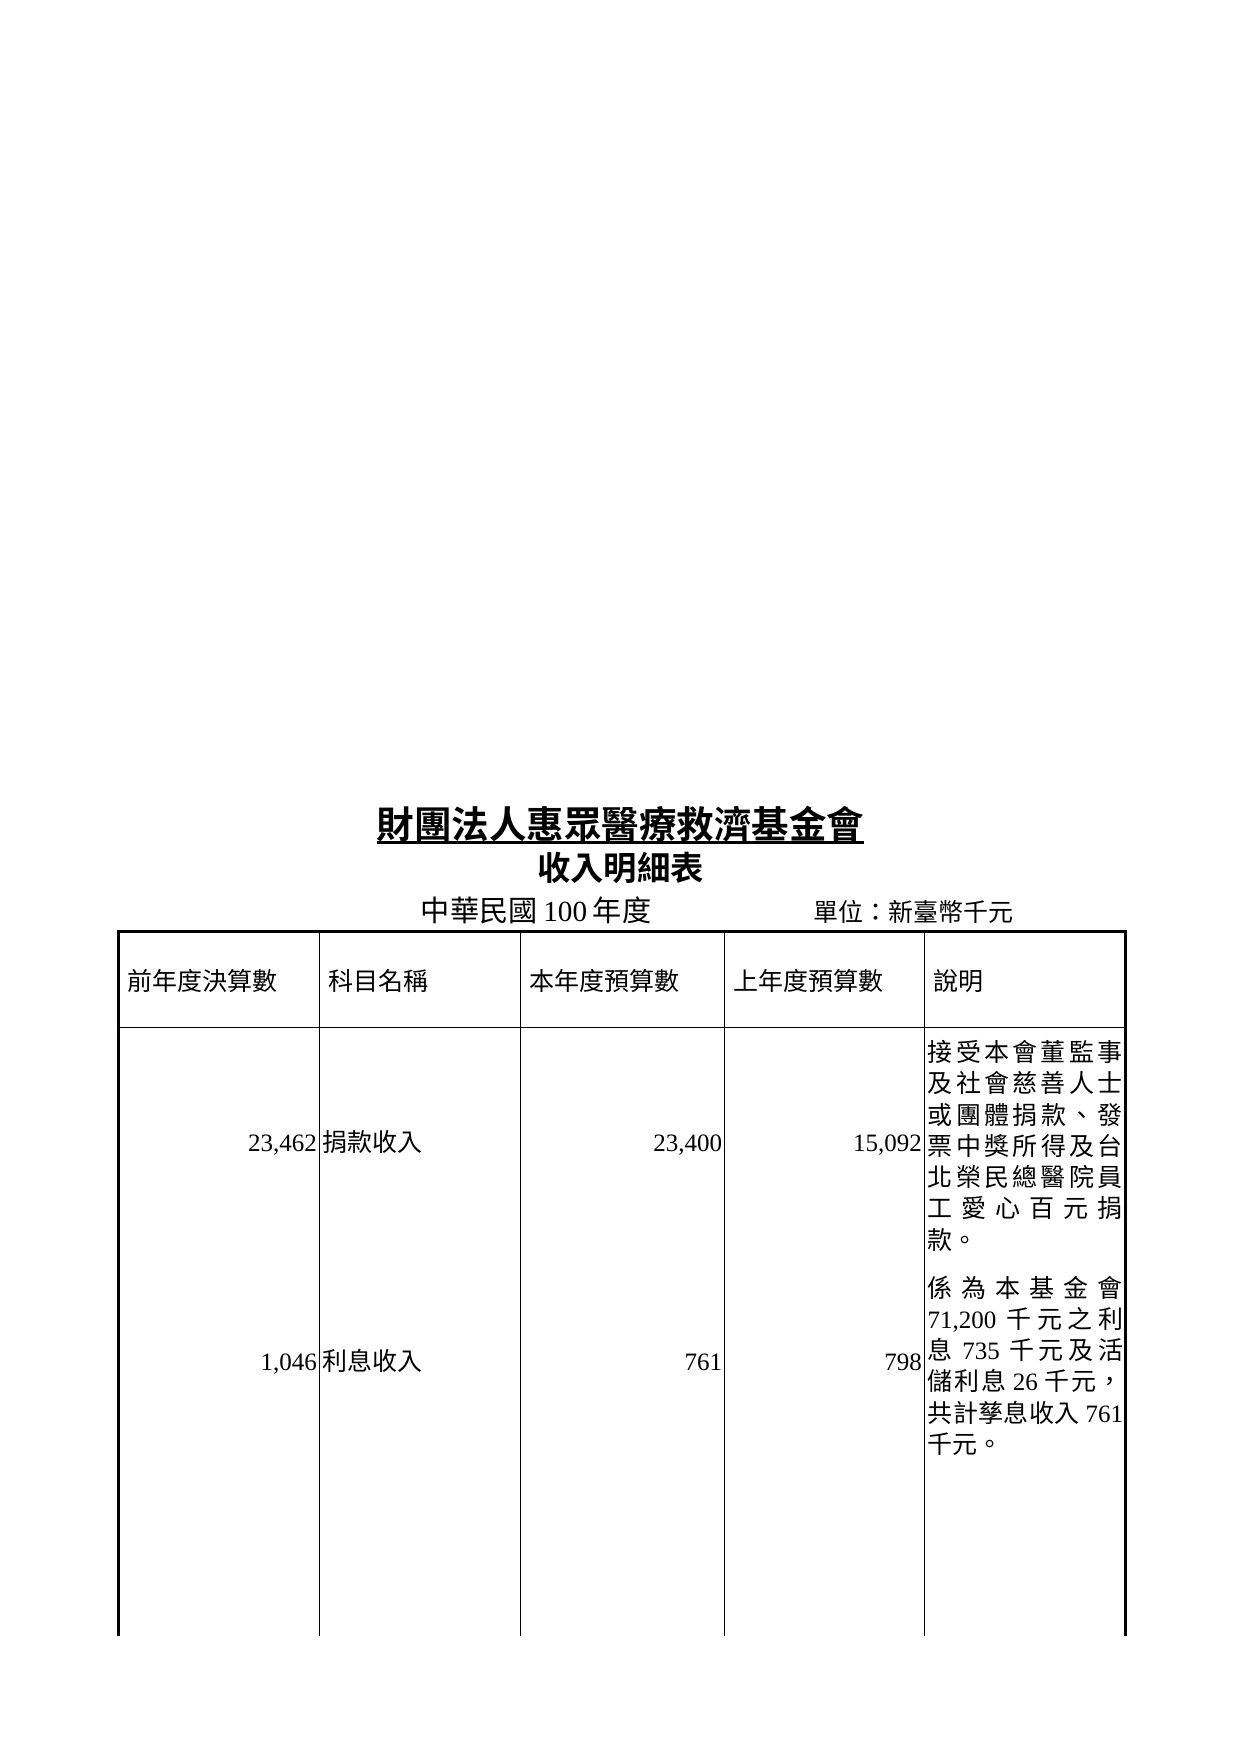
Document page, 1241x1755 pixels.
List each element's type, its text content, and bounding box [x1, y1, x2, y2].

table_cell [521, 1468, 724, 1524]
table_cell [725, 1524, 924, 1580]
table_header 上年度預算數 [725, 933, 924, 1027]
table_cell [320, 1524, 520, 1580]
table_header 本年度預算數 [521, 933, 724, 1027]
table_cell [120, 1580, 319, 1636]
table_cell 23,462 [120, 1028, 319, 1264]
table_cell [120, 1468, 319, 1524]
table_cell [925, 1468, 1124, 1524]
table_cell [725, 1468, 924, 1524]
table_cell 761 [521, 1264, 724, 1468]
table_cell [925, 1580, 1124, 1636]
table_cell 接受本會董監事及社會慈善人士或團體捐款、發票中獎所得及台北榮民總醫院員工愛心百元捐款。 [925, 1028, 1124, 1264]
table_cell [521, 1524, 724, 1580]
table_header 科目名稱 [320, 933, 520, 1027]
table_cell [320, 1580, 520, 1636]
table_cell 1,046 [120, 1264, 319, 1468]
table_cell [725, 1580, 924, 1636]
table_cell [320, 1468, 520, 1524]
table_header 說明 [925, 933, 1124, 1027]
table_cell 15,092 [725, 1028, 924, 1264]
table_cell 利息收入 [320, 1264, 520, 1468]
table_cell [925, 1524, 1124, 1580]
text 收入明細表 [118, 847, 1122, 888]
table_cell 798 [725, 1264, 924, 1468]
table_cell [521, 1580, 724, 1636]
table_cell [120, 1524, 319, 1580]
table_cell 係為本基金會71,200千元之利息735千元及活儲利息26千元，共計孳息收入761千元。 [925, 1264, 1124, 1468]
text 財團法人惠眾醫療救濟基金會 [118, 805, 1122, 847]
text 中華民國100年度 單位：新臺幣千元 [118, 888, 1122, 930]
table_cell 捐款收入 [320, 1028, 520, 1264]
table_header 前年度決算數 [120, 933, 319, 1027]
table_cell 23,400 [521, 1028, 724, 1264]
